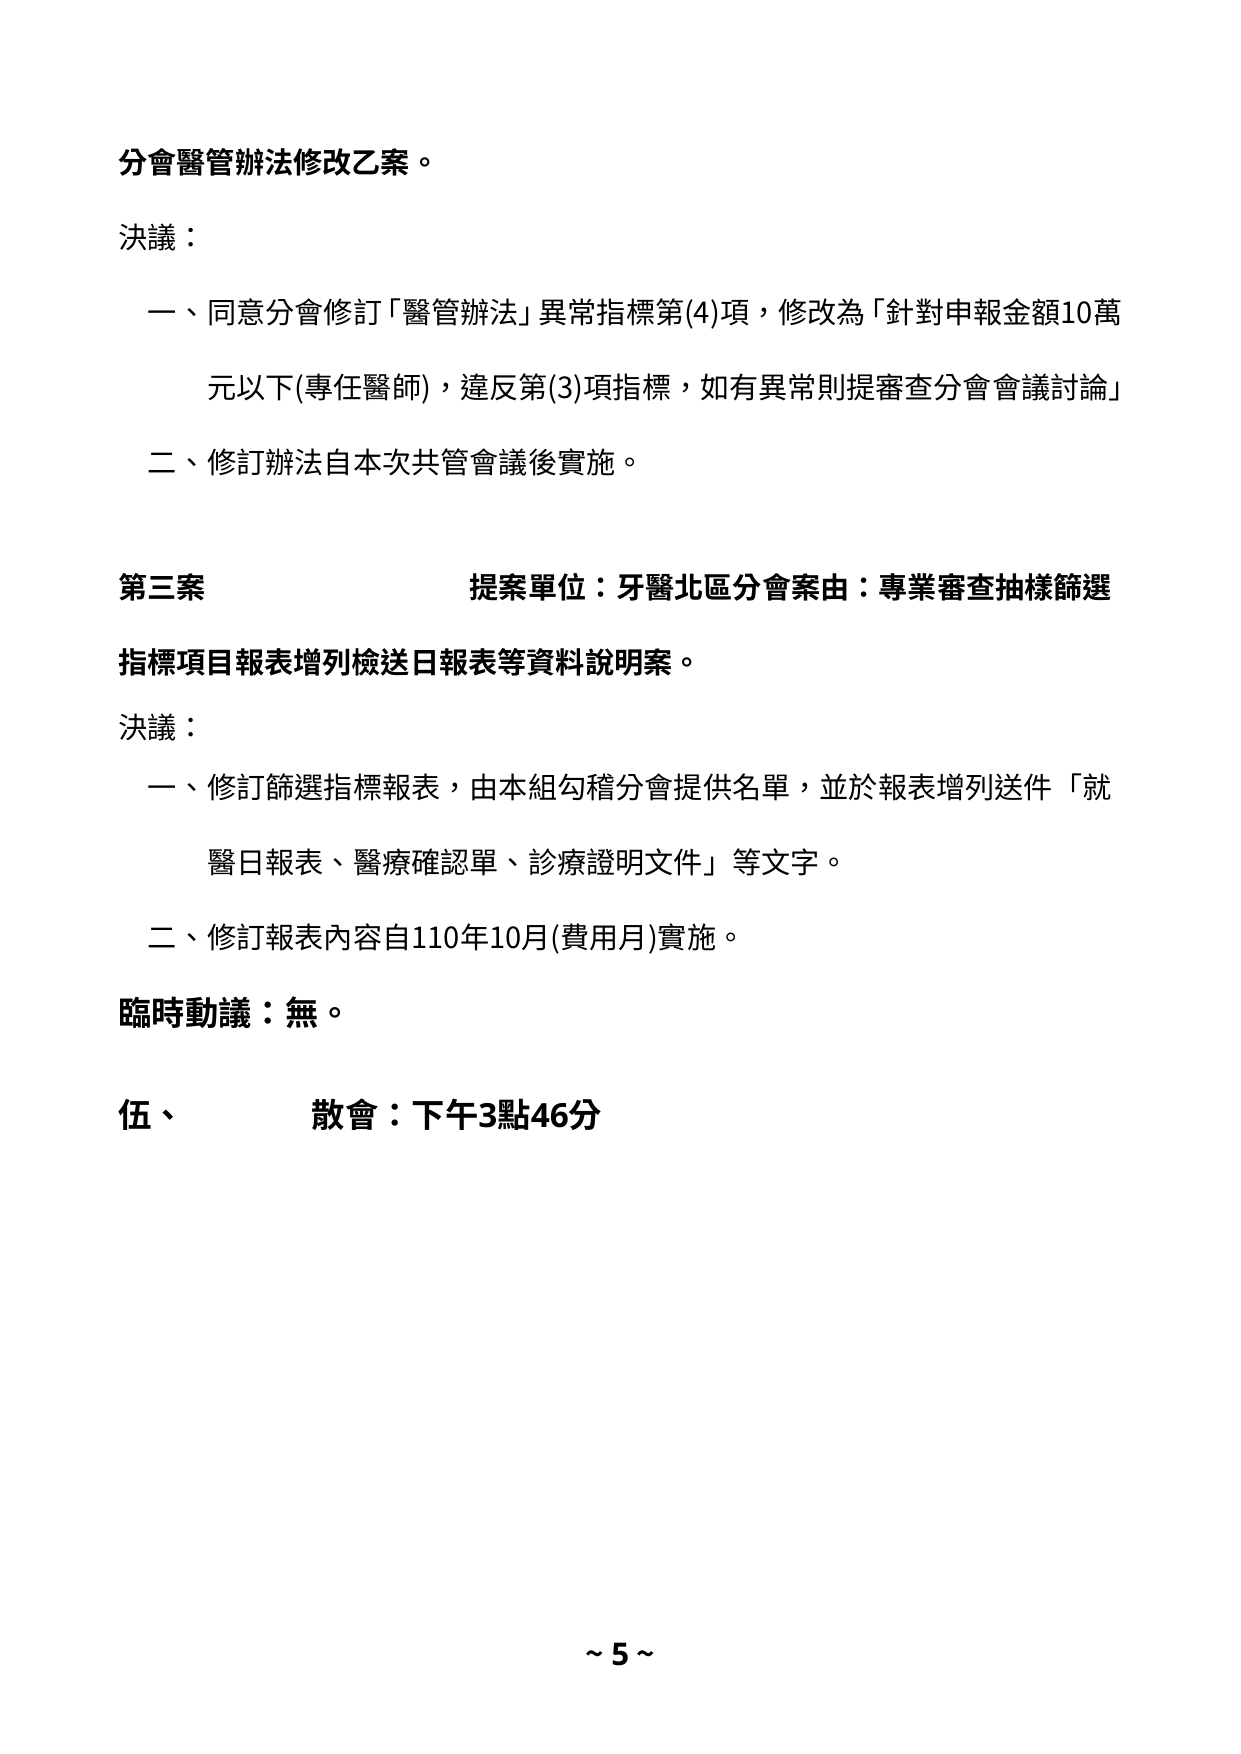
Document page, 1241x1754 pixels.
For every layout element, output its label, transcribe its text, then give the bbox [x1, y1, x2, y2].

list 同意分會修訂「醫管辦法」異常指標第(4)項，修改為「針對申報金額10萬元以下(專任醫師)，違反第(3)項指標，如有異常則提審查分會會議討論」。 [148, 273, 1122, 423]
text 決議： [118, 698, 1122, 748]
text 第三案 提案單位：牙醫北區分會案由：專業審查抽樣篩選指標項目報表增列檢送日報表等資料說明案。 [118, 548, 1122, 698]
list 修訂辦法自本次共管會議後實施。 [148, 423, 1122, 498]
list 修訂篩選指標報表，由本組勾稽分會提供名單，並於報表增列送件「就醫日報表、醫療確認單、診療證明文件」等文字。 [148, 748, 1122, 898]
list 散會：下午3點46分 [118, 1086, 1122, 1138]
list 修訂報表內容自110年10月(費用月)實施。 [148, 898, 1122, 973]
text 臨時動議：無。 [118, 973, 1122, 1048]
text 分會醫管辦法修改乙案。 [118, 123, 1122, 198]
text 決議： [118, 198, 1122, 273]
